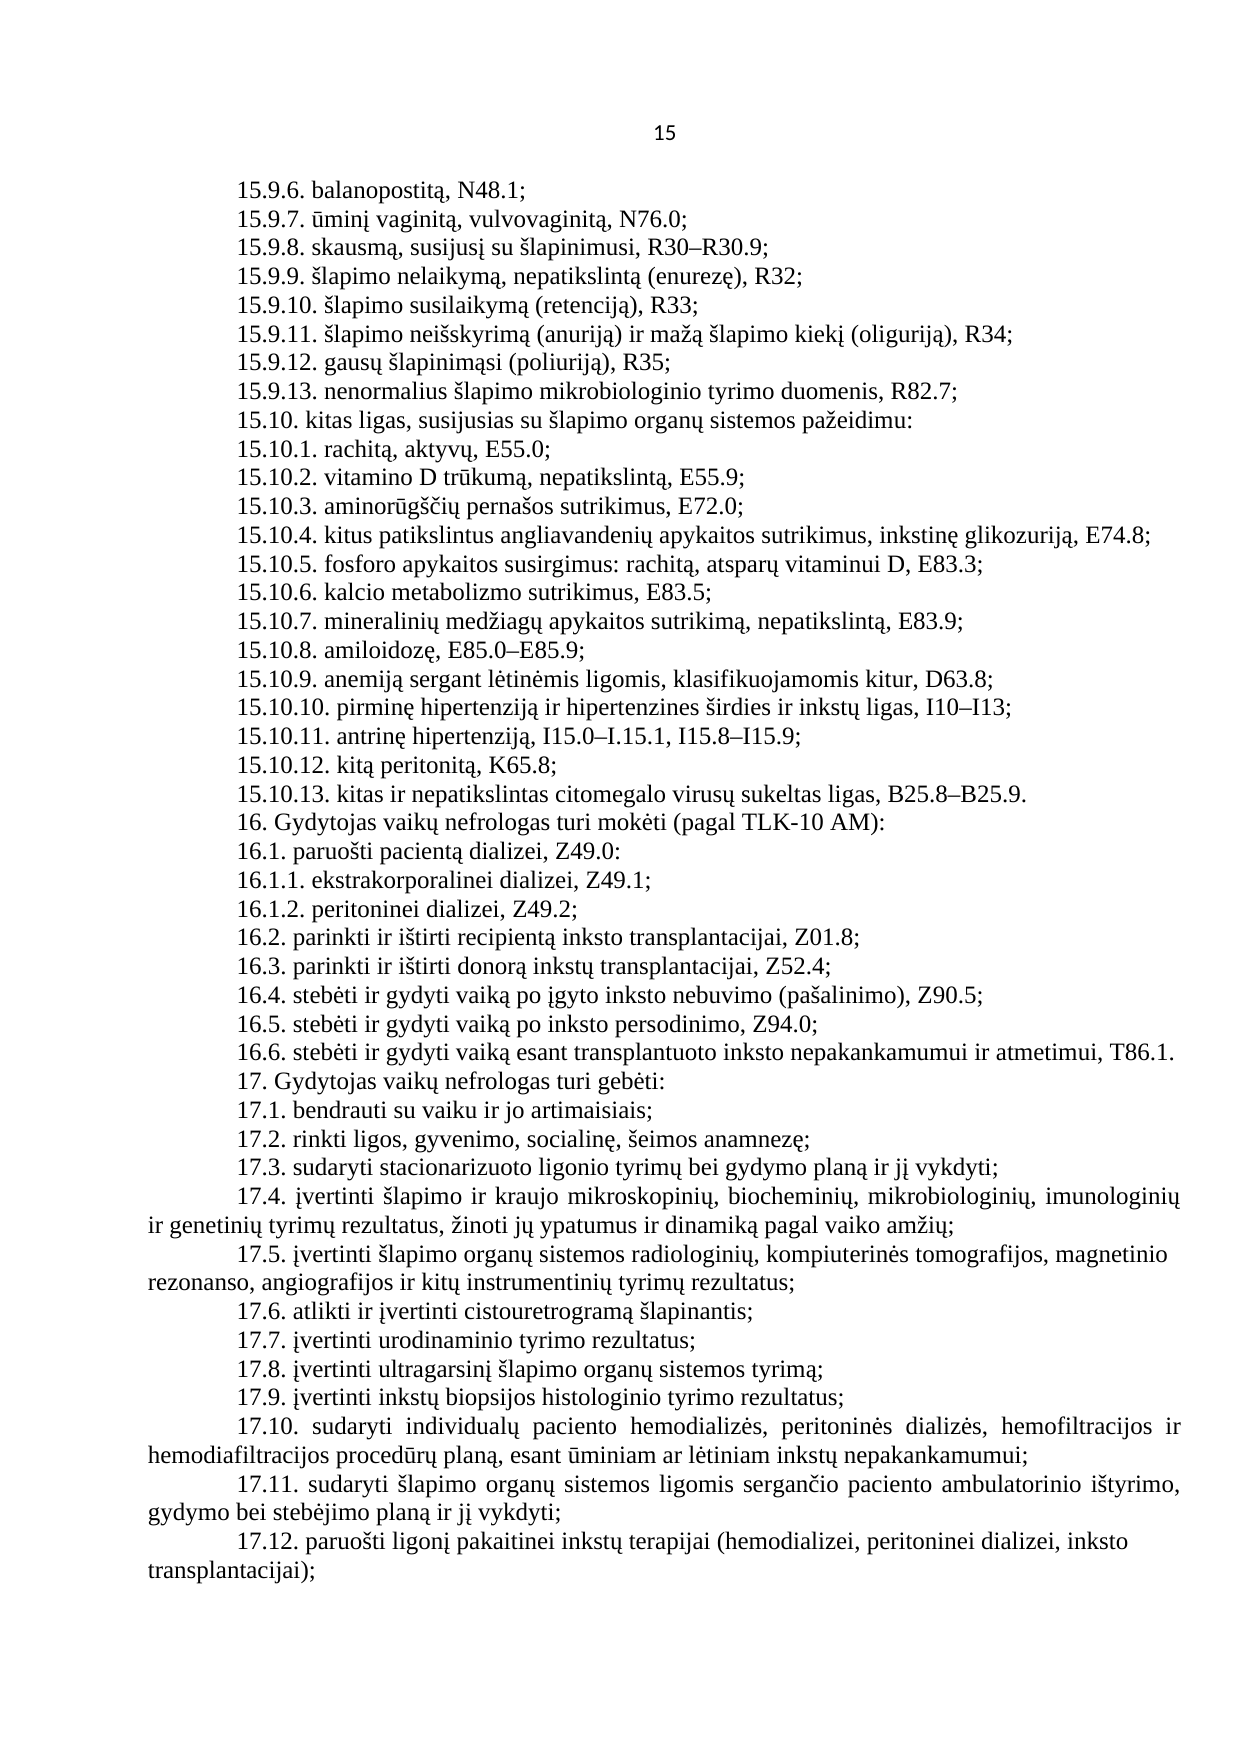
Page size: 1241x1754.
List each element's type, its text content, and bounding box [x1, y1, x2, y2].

text 15.10.9. anemiją sergant lėtinėmis ligomis, klasifikuojamomis kitur, D63.8; [148, 664, 1181, 692]
text 17.2. rinkti ligos, gyvenimo, socialinę, šeimos anamnezę; [148, 1124, 1181, 1152]
text 16. Gydytojas vaikų nefrologas turi mokėti (pagal TLK-10 AM): [148, 807, 1181, 836]
text 16.2. parinkti ir ištirti recipientą inksto transplantacijai, Z01.8; [148, 922, 1181, 951]
text 16.1. paruošti pacientą dializei, Z49.0: [148, 836, 1181, 865]
text 17. Gydytojas vaikų nefrologas turi gebėti: [148, 1066, 1181, 1095]
text 15.9.7. ūminį vaginitą, vulvovaginitą, N76.0; [148, 204, 1181, 232]
text 16.1.1. ekstrakorporalinei dializei, Z49.1; [148, 865, 1181, 894]
text transplantacijai); [148, 1555, 1181, 1584]
text 17.7. įvertinti urodinaminio tyrimo rezultatus; [148, 1325, 1181, 1354]
text 15.10.1. rachitą, aktyvų, E55.0; [148, 434, 1181, 462]
text 16.5. stebėti ir gydyti vaiką po inksto persodinimo, Z94.0; [148, 1009, 1181, 1037]
text 15.9.13. nenormalius šlapimo mikrobiologinio tyrimo duomenis, R82.7; [148, 376, 1181, 405]
text 15.10.12. kitą peritonitą, K65.8; [148, 750, 1181, 779]
text 15.9.12. gausų šlapinimąsi (poliuriją), R35; [148, 347, 1181, 376]
text 17.8. įvertinti ultragarsinį šlapimo organų sistemos tyrimą; [148, 1354, 1181, 1382]
text rezonanso, angiografijos ir kitų instrumentinių tyrimų rezultatus; [148, 1267, 1181, 1296]
text 15.10. kitas ligas, susijusias su šlapimo organų sistemos pažeidimu: [148, 405, 1181, 434]
text 15.10.13. kitas ir nepatikslintas citomegalo virusų sukeltas ligas, B25.8–B25.9. [148, 779, 1181, 807]
text 15.10.8. amiloidozę, E85.0–E85.9; [148, 635, 1181, 664]
text 16.3. parinkti ir ištirti donorą inkstų transplantacijai, Z52.4; [148, 951, 1181, 980]
text 16.1.2. peritoninei dializei, Z49.2; [148, 894, 1181, 922]
text 15.9.9. šlapimo nelaikymą, nepatikslintą (enurezę), R32; [148, 261, 1181, 290]
text 16.4. stebėti ir gydyti vaiką po įgyto inksto nebuvimo (pašalinimo), Z90.5; [148, 980, 1181, 1009]
text 15.10.11. antrinę hipertenziją, I15.0–I.15.1, I15.8–I15.9; [148, 721, 1181, 750]
text 15.9.11. šlapimo neišskyrimą (anuriją) ir mažą šlapimo kiekį (oliguriją), R34; [148, 319, 1181, 347]
text 15.9.8. skausmą, susijusį su šlapinimusi, R30–R30.9; [148, 232, 1181, 261]
text 17.5. įvertinti šlapimo organų sistemos radiologinių, kompiuterinės tomografijos, magnetinio [148, 1239, 1181, 1267]
text 17.1. bendrauti su vaiku ir jo artimaisiais; [148, 1095, 1181, 1124]
text 15.9.10. šlapimo susilaikymą (retenciją), R33; [148, 290, 1181, 319]
text 15.10.7. mineralinių medžiagų apykaitos sutrikimą, nepatikslintą, E83.9; [148, 606, 1181, 635]
text 15.10.2. vitamino D trūkumą, nepatikslintą, E55.9; [148, 462, 1181, 491]
text 17.12. paruošti ligonį pakaitinei inkstų terapijai (hemodializei, peritoninei dializei, inksto [148, 1526, 1181, 1555]
text 17.11. sudaryti šlapimo organų sistemos ligomis sergančio paciento ambulatorinio ištyrimo, gydymo bei stebėjimo planą ir jį vykdyti; [148, 1469, 1181, 1526]
text 15.10.6. kalcio metabolizmo sutrikimus, E83.5; [148, 577, 1181, 606]
text 15.10.4. kitus patikslintus angliavandenių apykaitos sutrikimus, inkstinę glikozuriją, E74.8; [148, 520, 1181, 549]
text 17.3. sudaryti stacionarizuoto ligonio tyrimų bei gydymo planą ir jį vykdyti; [148, 1152, 1181, 1181]
text 17.4. įvertinti šlapimo ir kraujo mikroskopinių, biocheminių, mikrobiologinių, imunologinių ir genetinių tyrimų rezultatus, žinoti jų ypatumus ir dinamiką pagal vaiko amžių; [148, 1181, 1181, 1239]
text 15.10.10. pirminę hipertenziją ir hipertenzines širdies ir inkstų ligas, I10–I13; [148, 692, 1181, 721]
text 17.10. sudaryti individualų paciento hemodializės, peritoninės dializės, hemofiltracijos ir hemodiafiltracijos procedūrų planą, esant ūminiam ar lėtiniam inkstų nepakankamumui; [148, 1411, 1181, 1469]
text 15.10.3. aminorūgščių pernašos sutrikimus, E72.0; [148, 491, 1181, 520]
text 15.10.5. fosforo apykaitos susirgimus: rachitą, atsparų vitaminui D, E83.3; [148, 549, 1181, 577]
text 15.9.6. balanopostitą, N48.1; [148, 175, 1181, 204]
text 17.9. įvertinti inkstų biopsijos histologinio tyrimo rezultatus; [148, 1382, 1181, 1411]
text 16.6. stebėti ir gydyti vaiką esant transplantuoto inksto nepakankamumui ir atmetimui, T86.1. [148, 1037, 1181, 1066]
text 17.6. atlikti ir įvertinti cistouretrogramą šlapinantis; [148, 1296, 1181, 1325]
